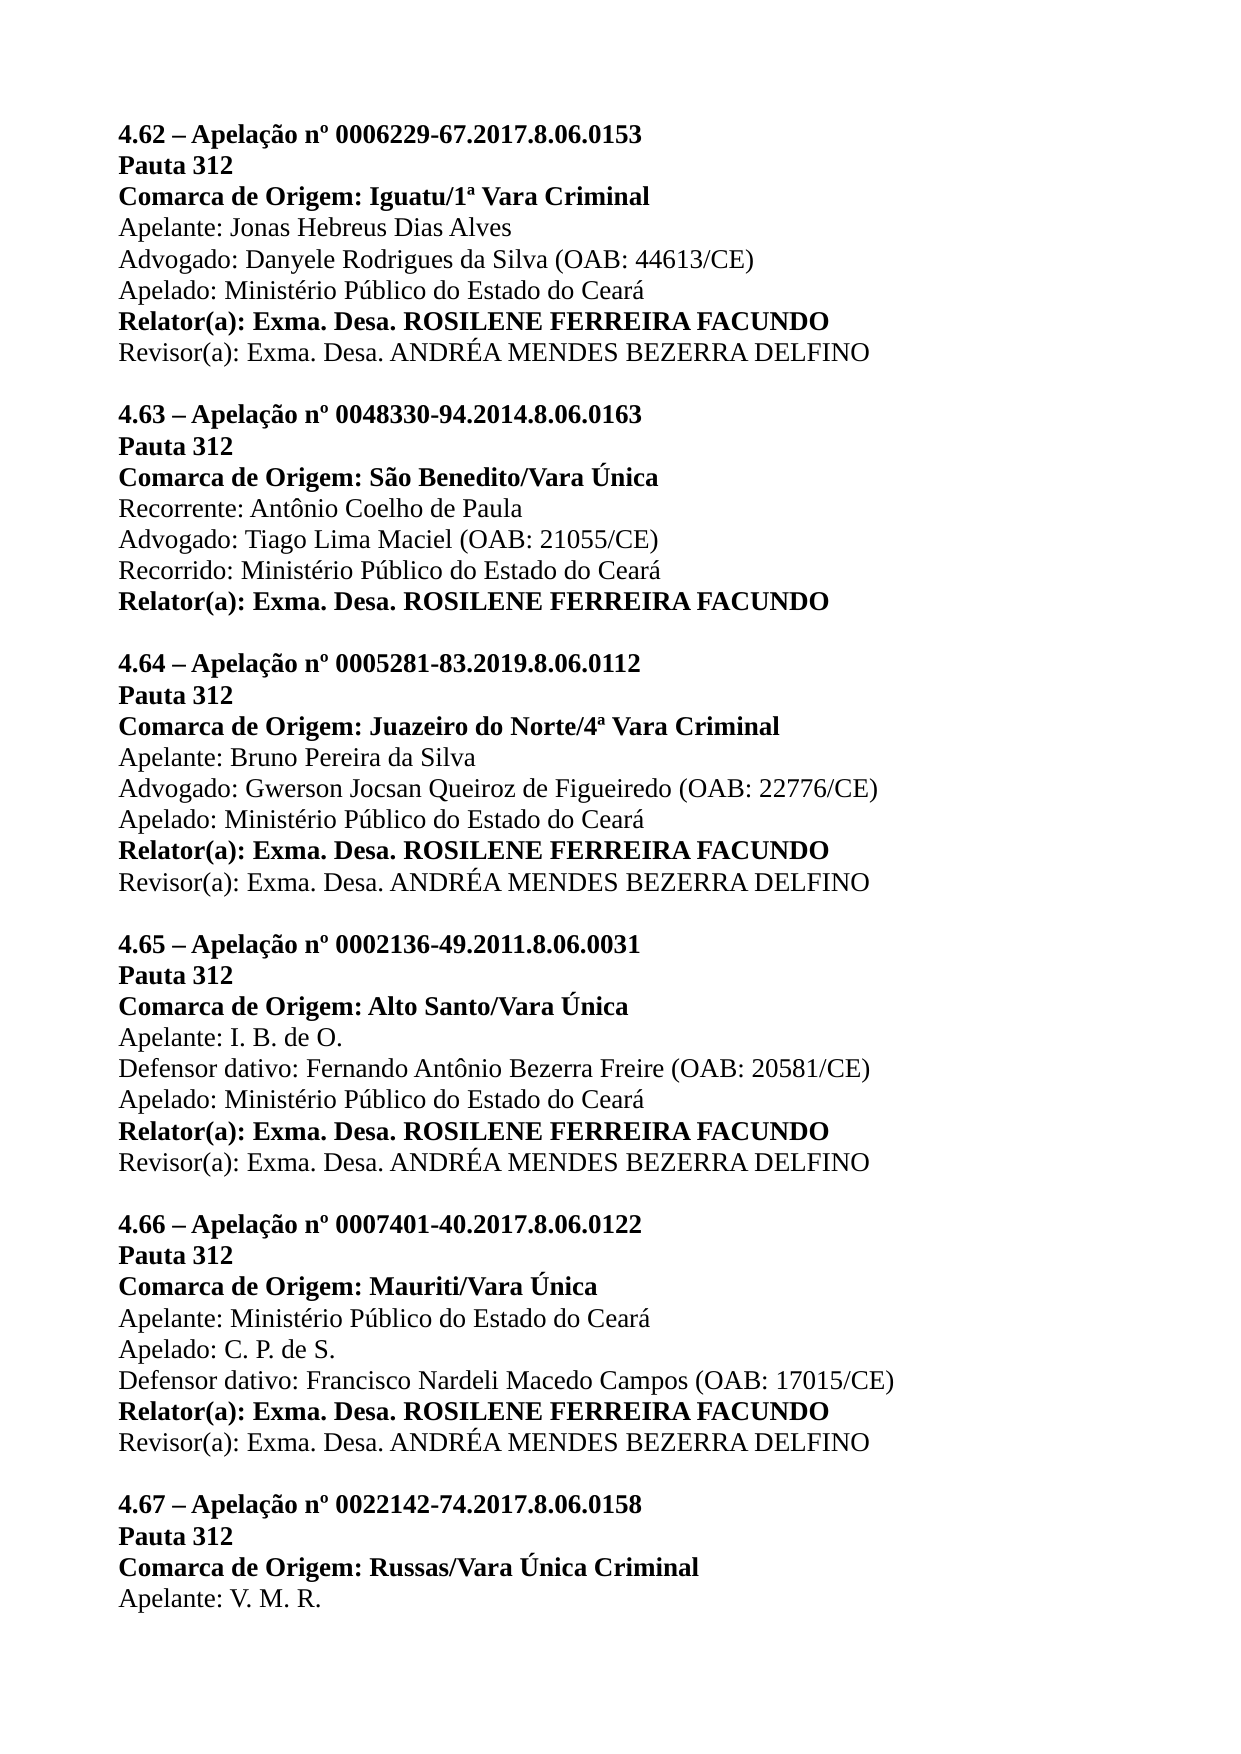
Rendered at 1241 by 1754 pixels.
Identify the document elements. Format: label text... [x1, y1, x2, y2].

text Advogado: Gwerson Jocsan Queiroz de Figueiredo (OAB: 22776/CE) [118, 772, 1122, 803]
text Pauta 312 [118, 429, 1122, 461]
text Comarca de Origem: Alto Santo/Vara Única [118, 990, 1122, 1021]
text Defensor dativo: Fernando Antônio Bezerra Freire (OAB: 20581/CE) [118, 1052, 1122, 1084]
text Apelante: V. M. R. [118, 1582, 1122, 1613]
text Relator(a): Exma. Desa. ROSILENE FERREIRA FACUNDO [118, 585, 1122, 616]
text 4.62 – Apelação nº 0006229-67.2017.8.06.0153 [118, 118, 1122, 149]
text 4.67 – Apelação nº 0022142-74.2017.8.06.0158 [118, 1488, 1122, 1520]
text 4.64 – Apelação nº 0005281-83.2019.8.06.0112 [118, 648, 1122, 679]
text Pauta 312 [118, 1520, 1122, 1551]
text Comarca de Origem: Mauriti/Vara Única [118, 1271, 1122, 1302]
text Recorrente: Antônio Coelho de Paula [118, 492, 1122, 523]
text Pauta 312 [118, 1239, 1122, 1271]
text Pauta 312 [118, 149, 1122, 180]
text Comarca de Origem: Iguatu/1ª Vara Criminal [118, 180, 1122, 212]
text 4.63 – Apelação nº 0048330-94.2014.8.06.0163 [118, 398, 1122, 429]
text Apelante: I. B. de O. [118, 1021, 1122, 1052]
text Apelado: Ministério Público do Estado do Ceará [118, 274, 1122, 305]
text Revisor(a): Exma. Desa. ANDRÉA MENDES BEZERRA DELFINO [118, 1426, 1122, 1457]
text Advogado: Danyele Rodrigues da Silva (OAB: 44613/CE) [118, 243, 1122, 274]
text Apelante: Jonas Hebreus Dias Alves [118, 212, 1122, 243]
text Comarca de Origem: São Benedito/Vara Única [118, 461, 1122, 492]
text Recorrido: Ministério Público do Estado do Ceará [118, 554, 1122, 585]
text Comarca de Origem: Juazeiro do Norte/4ª Vara Criminal [118, 710, 1122, 741]
text Defensor dativo: Francisco Nardeli Macedo Campos (OAB: 17015/CE) [118, 1364, 1122, 1395]
text Revisor(a): Exma. Desa. ANDRÉA MENDES BEZERRA DELFINO [118, 336, 1122, 367]
text Relator(a): Exma. Desa. ROSILENE FERREIRA FACUNDO [118, 1115, 1122, 1146]
text Relator(a): Exma. Desa. ROSILENE FERREIRA FACUNDO [118, 1395, 1122, 1426]
text Apelado: C. P. de S. [118, 1333, 1122, 1364]
text Revisor(a): Exma. Desa. ANDRÉA MENDES BEZERRA DELFINO [118, 1146, 1122, 1177]
text 4.66 – Apelação nº 0007401-40.2017.8.06.0122 [118, 1208, 1122, 1239]
text Apelado: Ministério Público do Estado do Ceará [118, 803, 1122, 834]
text Relator(a): Exma. Desa. ROSILENE FERREIRA FACUNDO [118, 305, 1122, 336]
text Relator(a): Exma. Desa. ROSILENE FERREIRA FACUNDO [118, 834, 1122, 866]
text Revisor(a): Exma. Desa. ANDRÉA MENDES BEZERRA DELFINO [118, 866, 1122, 897]
text Apelado: Ministério Público do Estado do Ceará [118, 1084, 1122, 1115]
text 4.65 – Apelação nº 0002136-49.2011.8.06.0031 [118, 928, 1122, 959]
text Pauta 312 [118, 679, 1122, 710]
text Apelante: Ministério Público do Estado do Ceará [118, 1302, 1122, 1333]
text Advogado: Tiago Lima Maciel (OAB: 21055/CE) [118, 523, 1122, 554]
text Apelante: Bruno Pereira da Silva [118, 741, 1122, 772]
text Comarca de Origem: Russas/Vara Única Criminal [118, 1551, 1122, 1582]
text Pauta 312 [118, 959, 1122, 990]
